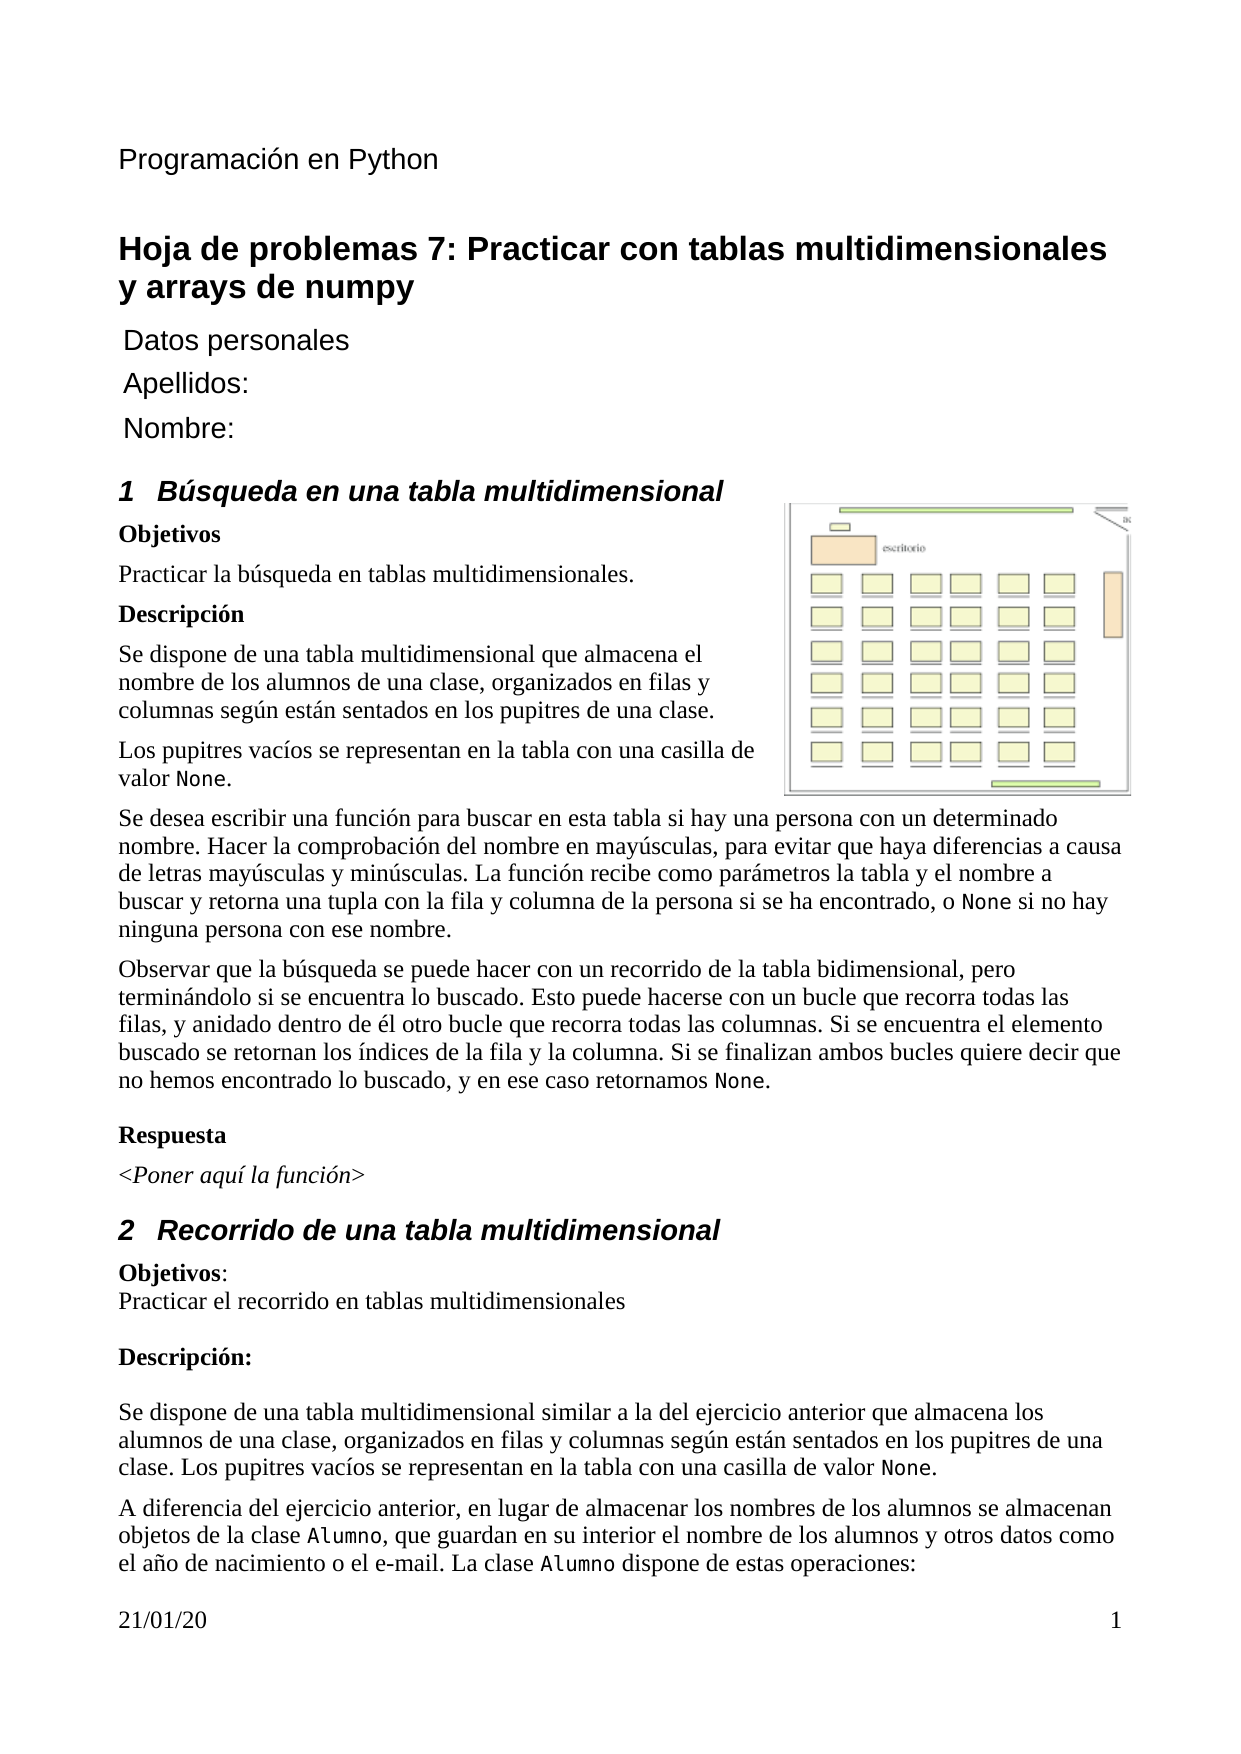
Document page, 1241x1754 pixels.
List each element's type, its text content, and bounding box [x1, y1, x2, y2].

text <Poner aquí la función> [118, 1162, 1122, 1189]
table_cell [269, 362, 1122, 406]
table_cell Nombre: [117, 406, 269, 450]
table_header Datos personales [117, 318, 1122, 362]
text Descripción [118, 600, 784, 628]
subtitle Búsqueda en una tabla multidimensional [118, 475, 1122, 507]
text Respuesta [118, 1121, 1122, 1149]
text Observar que la búsqueda se puede hacer con un recorrido de la tabla bidimensional, pero terminándolo si se encuentra lo buscado. Esto puede hacerse con un bucle que recorra todas las filas, y anidado dentro de él otro bucle que recorra todas las columnas. Si se encuentra el elemento buscado se retornan los índices de la fila y la columna. Si se finalizan ambos bucles quiere decir que no hemos encontrado lo buscado, y en ese caso retornamos None. [118, 955, 1122, 1094]
text Practicar la búsqueda en tablas multidimensionales. [118, 560, 784, 588]
picture [784, 503, 1132, 796]
text Se dispone de una tabla multidimensional similar a la del ejercicio anterior que almacena los alumnos de una clase, organizados en filas y columnas según están sentados en los pupitres de una clase. Los pupitres vacíos se representan en la tabla con una casilla de valor None. [118, 1398, 1122, 1481]
text Objetivos: [118, 1259, 1122, 1287]
text Practicar el recorrido en tablas multidimensionales [118, 1287, 1122, 1315]
text Descripción: [118, 1343, 1122, 1370]
subtitle Recorrido de una tabla multidimensional [118, 1214, 1122, 1247]
text Los pupitres vacíos se representan en la tabla con una casilla de valor None. [118, 736, 784, 792]
text Objetivos [118, 520, 784, 548]
table_cell [269, 406, 1122, 450]
text Se desea escribir una función para buscar en esta tabla si hay una persona con un determinado nombre. Hacer la comprobación del nombre en mayúsculas, para evitar que haya diferencias a causa de letras mayúsculas y minúsculas. La función recibe como parámetros la tabla y el nombre a buscar y retorna una tupla con la fila y columna de la persona si se ha encontrado, o None si no hay ninguna persona con ese nombre. [118, 804, 1122, 943]
subtitle Hoja de problemas 7: Practicar con tablas multidimensionales y arrays de numpy [118, 230, 1122, 305]
table_cell Apellidos: [117, 362, 269, 406]
text Se dispone de una tabla multidimensional que almacena el nombre de los alumnos de una clase, organizados en filas y columnas según están sentados en los pupitres de una clase. [118, 641, 784, 724]
text A diferencia del ejercicio anterior, en lugar de almacenar los nombres de los alumnos se almacenan objetos de la clase Alumno, que guardan en su interior el nombre de los alumnos y otros datos como el año de nacimiento o el e-mail. La clase Alumno dispone de estas operaciones: [118, 1494, 1122, 1577]
